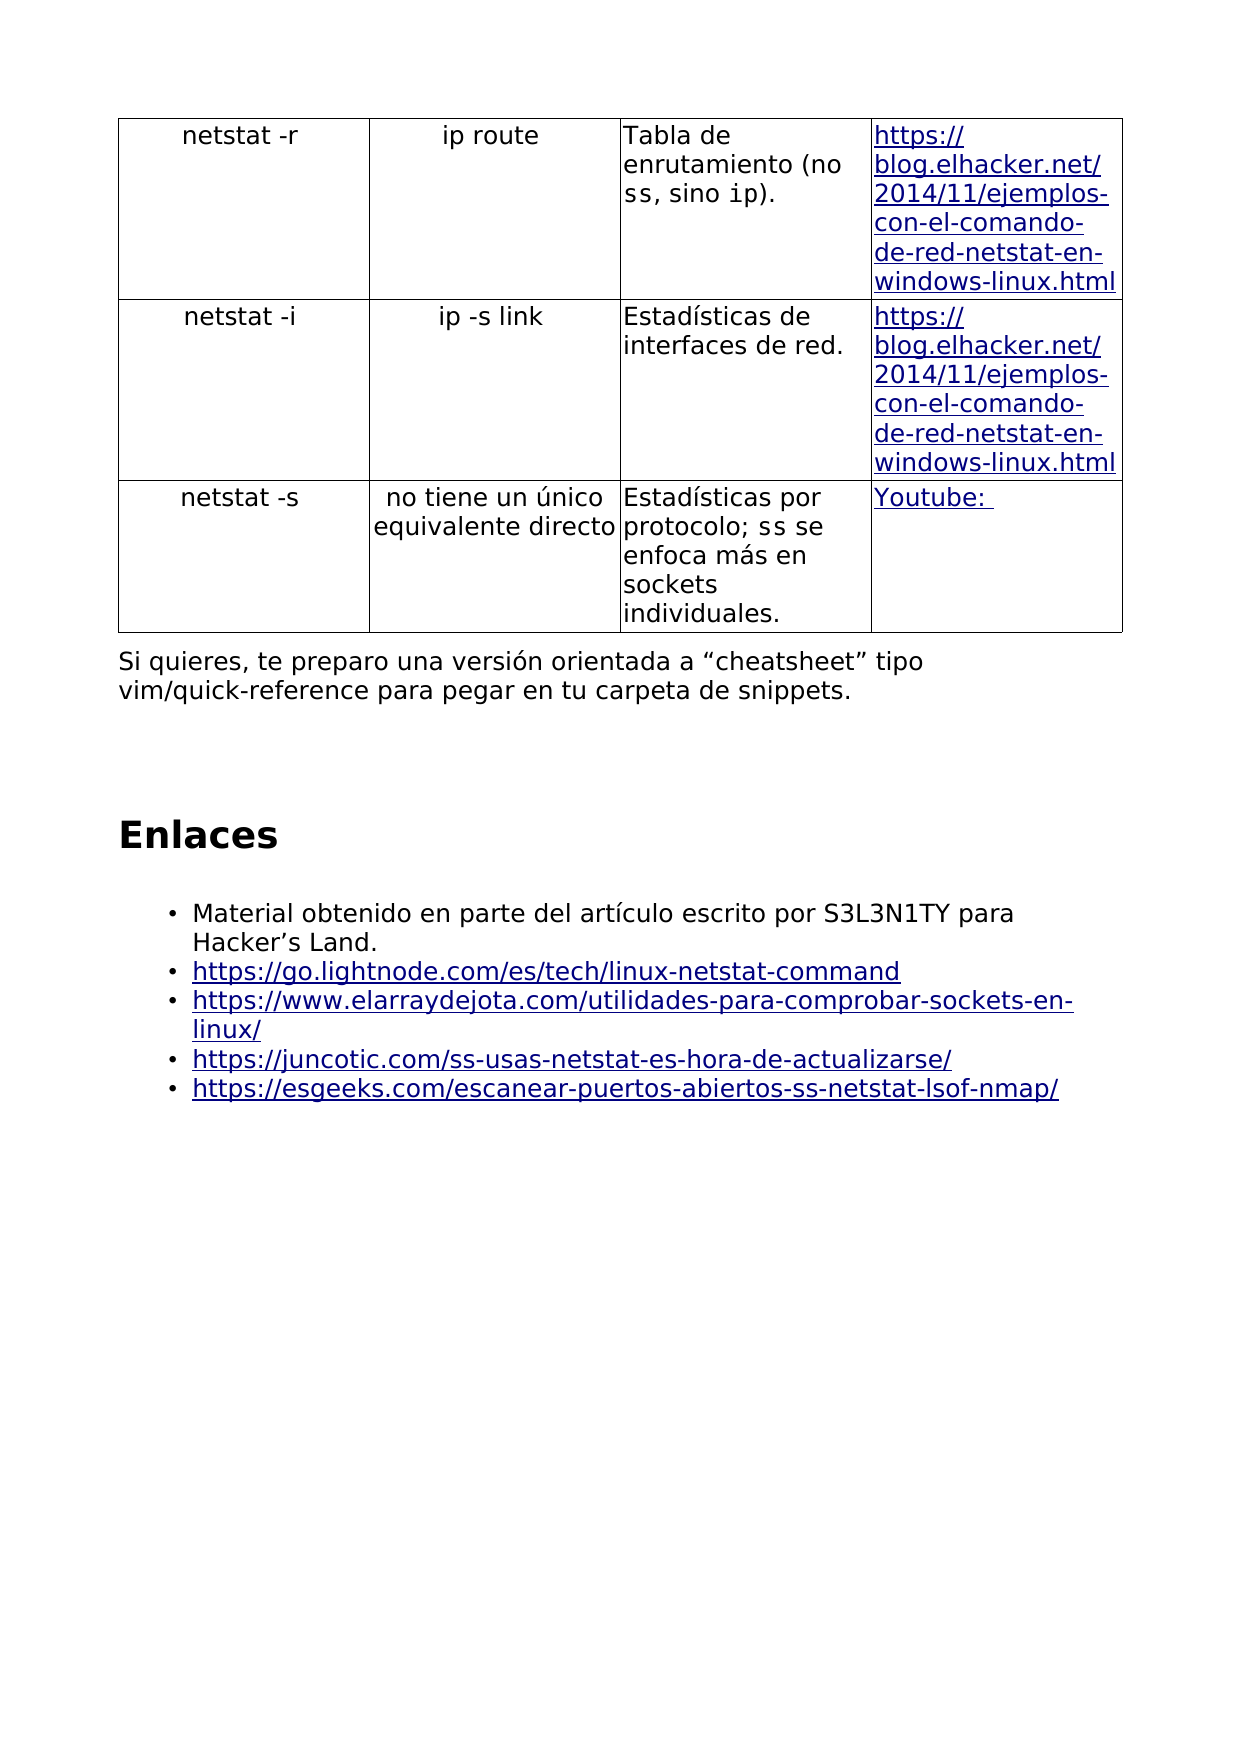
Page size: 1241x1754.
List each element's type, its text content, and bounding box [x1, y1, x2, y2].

table_cell https://blog.elhacker.net/2014/11/ejemplos-con-el-comando-de-red-netstat-en-windows-linux.html [872, 300, 1122, 480]
table_cell https://blog.elhacker.net/2014/11/ejemplos-con-el-comando-de-red-netstat-en-windows-linux.html [872, 119, 1122, 299]
table_cell Youtube: [872, 481, 1122, 632]
list https://esgeeks.com/escanear-puertos-abiertos-ss-netstat-lsof-nmap/ [177, 1074, 1122, 1103]
list Material obtenido en parte del artículo escrito por S3L3N1TY para Hacker’s Land. [177, 899, 1122, 957]
table_cell ip route [370, 119, 620, 299]
table_cell ip -s link [370, 300, 620, 480]
table_cell Estadísticas de interfaces de red. [621, 300, 871, 480]
table_cell Tabla de enrutamiento (no ss, sino ip). [621, 119, 871, 299]
table_cell no tiene un único equivalente directo [370, 481, 620, 632]
table_cell netstat -i [119, 300, 369, 480]
list https://www.elarraydejota.com/utilidades-para-comprobar-sockets-en-linux/ [177, 986, 1122, 1045]
table_cell netstat -r [119, 119, 369, 299]
table_cell Estadísticas por protocolo; ss se enfoca más en sockets individuales. [621, 481, 871, 632]
table_cell netstat -s [119, 481, 369, 632]
list https://go.lightnode.com/es/tech/linux-netstat-command [177, 957, 1122, 986]
list https://juncotic.com/ss-usas-netstat-es-hora-de-actualizarse/ [177, 1045, 1122, 1074]
text Si quieres, te preparo una versión orientada a “cheatsheet” tipo vim/quick‑reference para pegar en tu carpeta de snippets. [118, 647, 1122, 705]
subtitle Enlaces [118, 813, 1122, 857]
